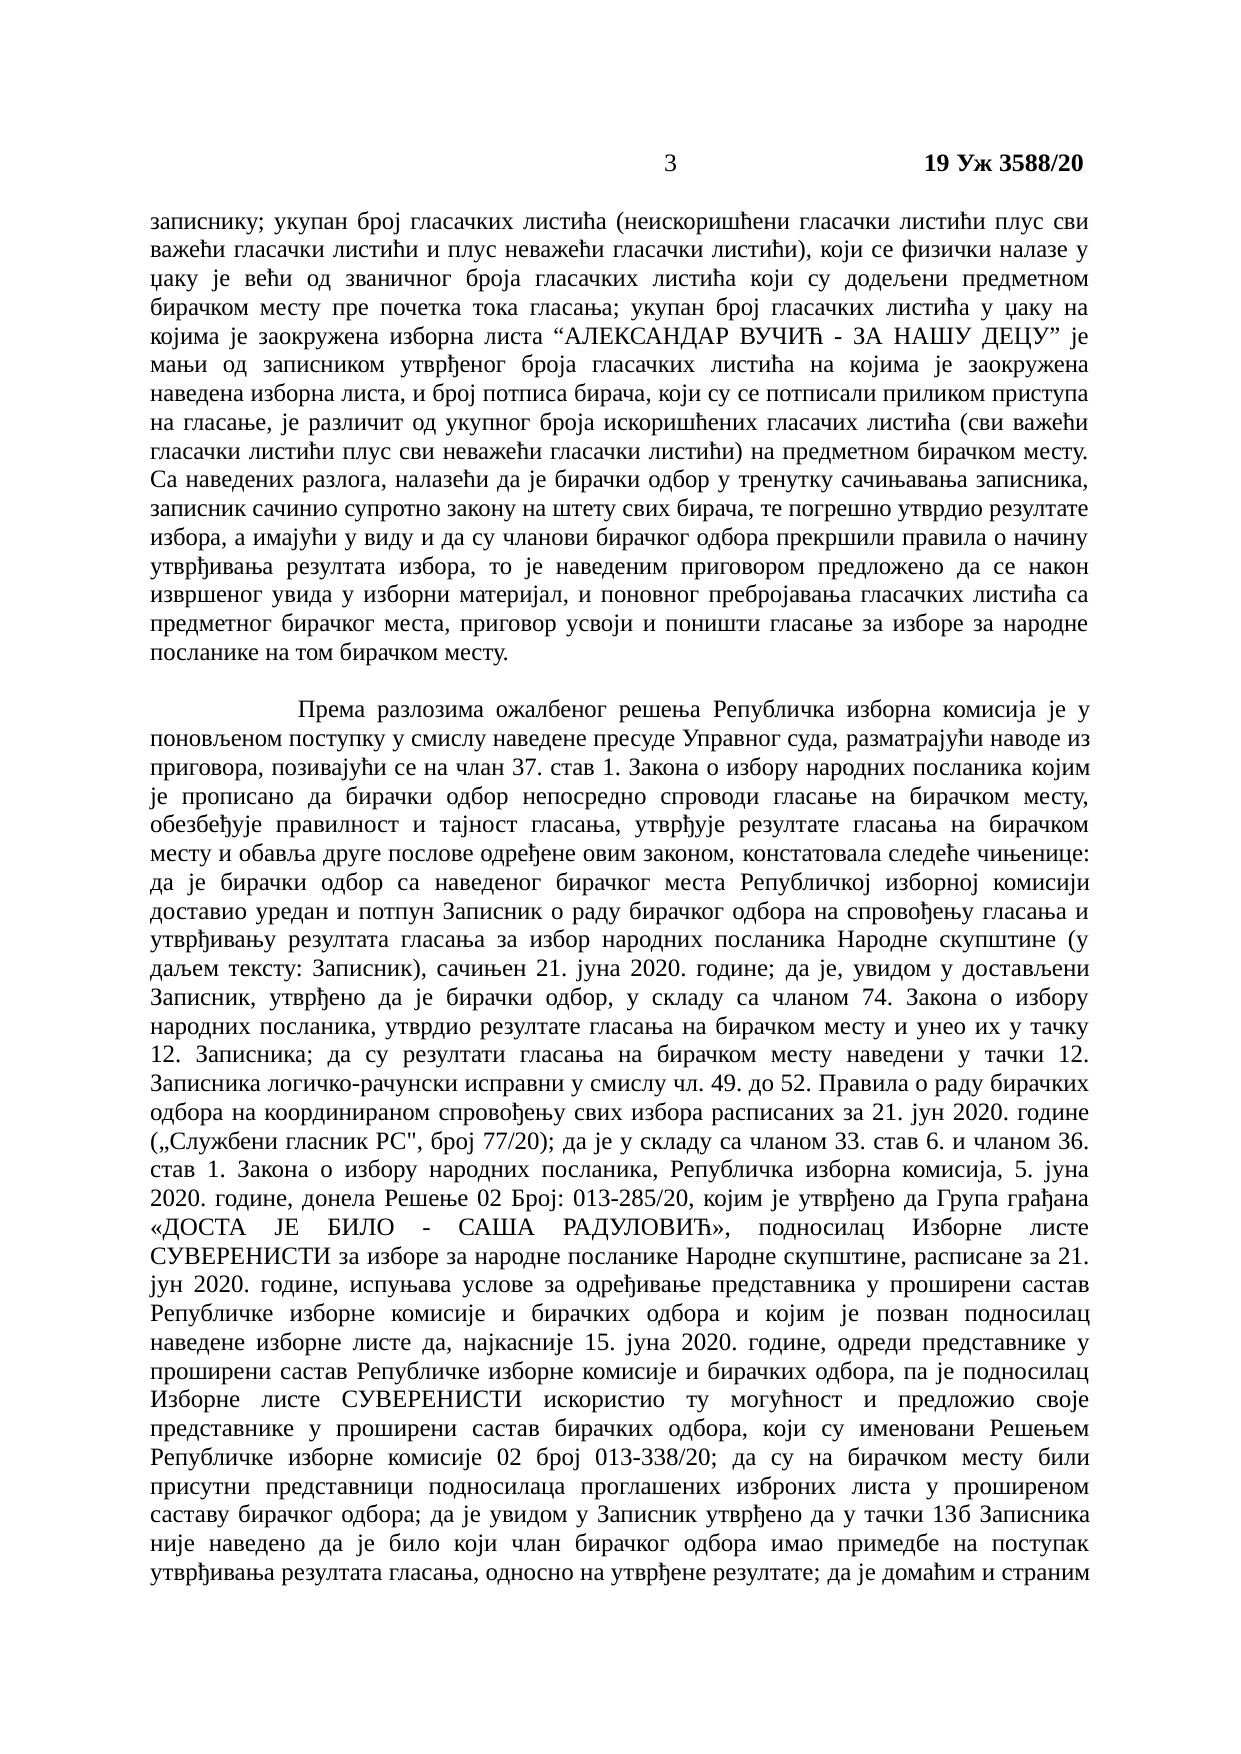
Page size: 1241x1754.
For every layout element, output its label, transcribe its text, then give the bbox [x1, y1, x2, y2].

text записнику; укупан број гласачких листића (неискоришћени гласачки листићи плус сви важећи гласачки листићи и плус неважећи гласачки листићи), који се физички налазе у џаку је већи од званичног броја гласачких листића који су додељени предметном бирачком месту пре почетка тока гласања; укупан број гласачких листића у џаку на којима је заокружена изборна листа “АЛЕКСАНДАР ВУЧИЋ - ЗА НАШУ ДЕЦУ” је мањи од записником утврђеног броја гласачких листића на којима је заокружена наведена изборна листа, и број потписа бирача, који су се потписали приликом приступа на гласање, је различит од укупног броја искоришћених гласачих листића (сви важећи гласачки листићи плус сви неважећи гласачки листићи) на предметном бирачком месту. Са наведених разлога, налазећи да је бирачки одбор у тренутку сачињавања записника, записник сачинио супротно закону на штету свих бирача, те погрешно утврдио резултате избора, а имајући у виду и да су чланови бирачког одбора прекршили правила о начину утврђивања резултата избора, то је наведеним приговором предложено да се након извршеног увида у изборни материјал, и поновног пребројавања гласачких листића са предметног бирачког места, приговор усвоји и поништи гласање за изборе за народне посланике на том бирачком месту. [150, 206, 1090, 666]
text Према разлозима ожалбеног решења Републичка изборна комисија је у поновљеном поступку у смислу наведене пресуде Управног суда, разматрајући наводе из приговора, позивајући се на члан 37. став 1. Закона о избору народних посланика којим је прописано да бирачки одбор непосредно спроводи гласање на бирачком месту, обезбеђује правилност и тајност гласања, утврђује резултате гласања на бирачком месту и обавља друге послове одређене овим законом, констатовала следеће чињенице: да је бирачки одбор са наведеног бирачког места Републичкој изборној комисији доставио уредан и потпун Записник о раду бирачког одбора на спровођењу гласања и утврђивању резултата гласања за избор народних посланика Народне скупштине (у даљем тексту: Записник), сачињен 21. јуна 2020. године; да је, увидом у достављени Записник, утврђено да је бирачки одбор, у складу са чланом 74. Закона о избору народних посланика, утврдио резултате гласања на бирачком месту и унео их у тачку 12. Записника; да су резултати гласања на бирачком месту наведени у тачки 12. Записника логичко-рачунски исправни у смислу чл. 49. до 52. Правила о раду бирачких одбора на координираном спровођењу свих избора расписаних за 21. јун 2020. године („Службени гласник РС", број 77/20); да је у складу са чланом 33. став 6. и чланом 36. став 1. Закона о избору народних посланика, Републичка изборна комисија, 5. јуна 2020. године, донела Решење 02 Број: 013-285/20, којим је утврђено да Група грађана «ДОСТА ЈЕ БИЛО - САША РАДУЛОВИЋ», подносилац Изборне листе СУВЕРЕНИСТИ за изборе за народне посланике Народне скупштине, расписане за 21. јун 2020. године, испуњава услове за одређивање представника у проширени састав Републичке изборне комисије и бирачких одбора и којим је позван подносилац наведене изборне листе да, најкасније 15. јуна 2020. године, одреди представнике у проширени састав Републичке изборне комисије и бирачких одбора, па је подносилац Изборне листе СУВЕРЕНИСТИ искористио ту могућност и предложио своје представнике у проширени састав бирачких одбора, који су именовани Решењем Републичке изборне комисије 02 број 013-338/20; да су на бирачком месту били присутни представници подносилаца проглашених изброних листа у проширеном саставу бирачког одбора; да је увидом у Записник утврђено да у тачки 13б Записника није наведено да је било који члан бирачког одбора имао примедбе на поступак утврђивања резултата гласања, односно на утврђене резултате; да је домаћим и страним [150, 694, 1090, 1586]
